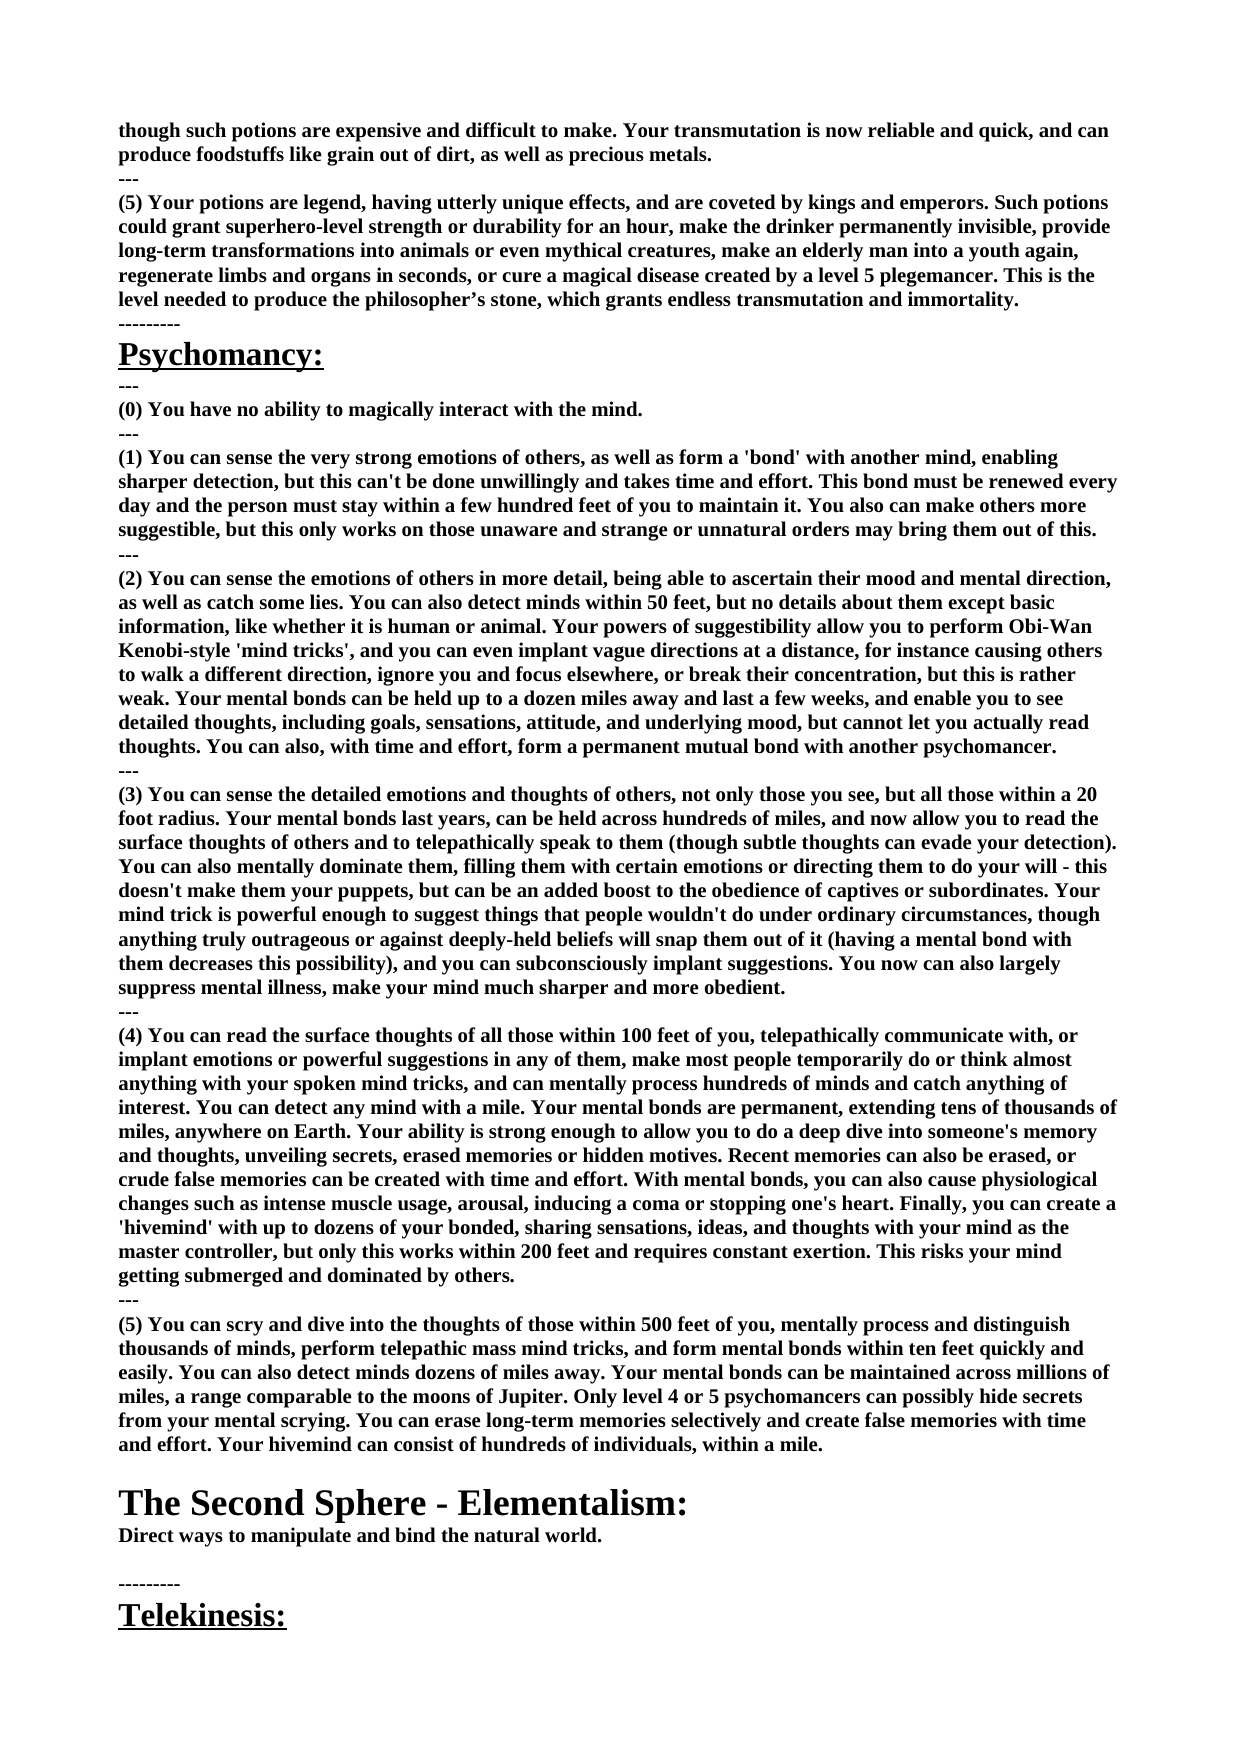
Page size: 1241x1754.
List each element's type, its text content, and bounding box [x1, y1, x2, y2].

subtitle (2) You can sense the emotions of others in more detail, being able to ascertain their mood and mental direction, as well as catch some lies. You can also detect minds within 50 feet, but no details about them except basic information, like whether it is human or animal. Your powers of suggestibility allow you to perform Obi-Wan Kenobi-style 'mind tricks', and you can even implant vague directions at a distance, for instance causing others to walk a different direction, ignore you and focus elsewhere, or break their concentration, but this is rather weak. Your mental bonds can be held up to a dozen miles away and last a few weeks, and enable you to see detailed thoughts, including goals, sensations, attitude, and underlying mood, but cannot let you actually read thoughts. You can also, with time and effort, form a permanent mutual bond with another psychomancer. [118, 566, 1122, 758]
subtitle Direct ways to manipulate and bind the natural world. [118, 1523, 1122, 1547]
subtitle Psychomancy: [118, 335, 1122, 373]
subtitle (1) You can sense the very strong emotions of others, as well as form a 'bond' with another mind, enabling sharper detection, but this can't be done unwillingly and takes time and effort. This bond must be renewed every day and the person must stay within a few hundred feet of you to maintain it. You also can make others more suggestible, but this only works on those unaware and strange or unnatural orders may bring them out of this. [118, 445, 1122, 541]
subtitle Telekinesis: [118, 1595, 1122, 1633]
subtitle --- [118, 373, 1122, 397]
subtitle --------- [118, 1571, 1122, 1595]
subtitle --- [118, 541, 1122, 566]
subtitle --- [118, 1287, 1122, 1311]
subtitle --- [118, 758, 1122, 782]
subtitle (3) You can sense the detailed emotions and thoughts of others, not only those you see, but all those within a 20 foot radius. Your mental bonds last years, can be held across hundreds of miles, and now allow you to read the surface thoughts of others and to telepathically speak to them (though subtle thoughts can evade your detection). You can also mentally dominate them, filling them with certain emotions or directing them to do your will - this doesn't make them your puppets, but can be an added boost to the obedience of captives or subordinates. Your mind trick is powerful enough to suggest things that people wouldn't do under ordinary circumstances, though anything truly outrageous or against deeply-held beliefs will snap them out of it (having a mental bond with them decreases this possibility), and you can subconsciously implant suggestions. You now can also largely suppress mental illness, make your mind much sharper and more obedient. [118, 782, 1122, 999]
subtitle --------- [118, 311, 1122, 335]
subtitle though such potions are expensive and difficult to make. Your transmutation is now reliable and quick, and can produce foodstuffs like grain out of dirt, as well as precious metals. [118, 118, 1122, 166]
subtitle (5) You can scry and dive into the thoughts of those within 500 feet of you, mentally process and distinguish thousands of minds, perform telepathic mass mind tricks, and form mental bonds within ten feet quickly and easily. You can also detect minds dozens of miles away. Your mental bonds can be maintained across millions of miles, a range comparable to the moons of Jupiter. Only level 4 or 5 psychomancers can possibly hide secrets from your mental scrying. You can erase long-term memories selectively and create false memories with time and effort. Your hivemind can consist of hundreds of individuals, within a mile. [118, 1311, 1122, 1456]
subtitle (5) Your potions are legend, having utterly unique effects, and are coveted by kings and emperors. Such potions could grant superhero-level strength or durability for an hour, make the drinker permanently invisible, provide long-term transformations into animals or even mythical creatures, make an elderly man into a youth again, regenerate limbs and organs in seconds, or cure a magical disease created by a level 5 plegemancer. This is the level needed to produce the philosopher’s stone, which grants endless transmutation and immortality. [118, 190, 1122, 311]
subtitle --- [118, 999, 1122, 1023]
subtitle (0) You have no ability to magically interact with the mind. [118, 397, 1122, 421]
subtitle The Second Sphere - Elementalism: [118, 1480, 1122, 1523]
subtitle (4) You can read the surface thoughts of all those within 100 feet of you, telepathically communicate with, or implant emotions or powerful suggestions in any of them, make most people temporarily do or think almost anything with your spoken mind tricks, and can mentally process hundreds of minds and catch anything of interest. You can detect any mind with a mile. Your mental bonds are permanent, extending tens of thousands of miles, anywhere on Earth. Your ability is strong enough to allow you to do a deep dive into someone's memory and thoughts, unveiling secrets, erased memories or hidden motives. Recent memories can also be erased, or crude false memories can be created with time and effort. With mental bonds, you can also cause physiological changes such as intense muscle usage, arousal, inducing a coma or stopping one's heart. Finally, you can create a 'hivemind' with up to dozens of your bonded, sharing sensations, ideas, and thoughts with your mind as the master controller, but only this works within 200 feet and requires constant exertion. This risks your mind getting submerged and dominated by others. [118, 1023, 1122, 1287]
subtitle --- [118, 421, 1122, 445]
subtitle --- [118, 166, 1122, 190]
